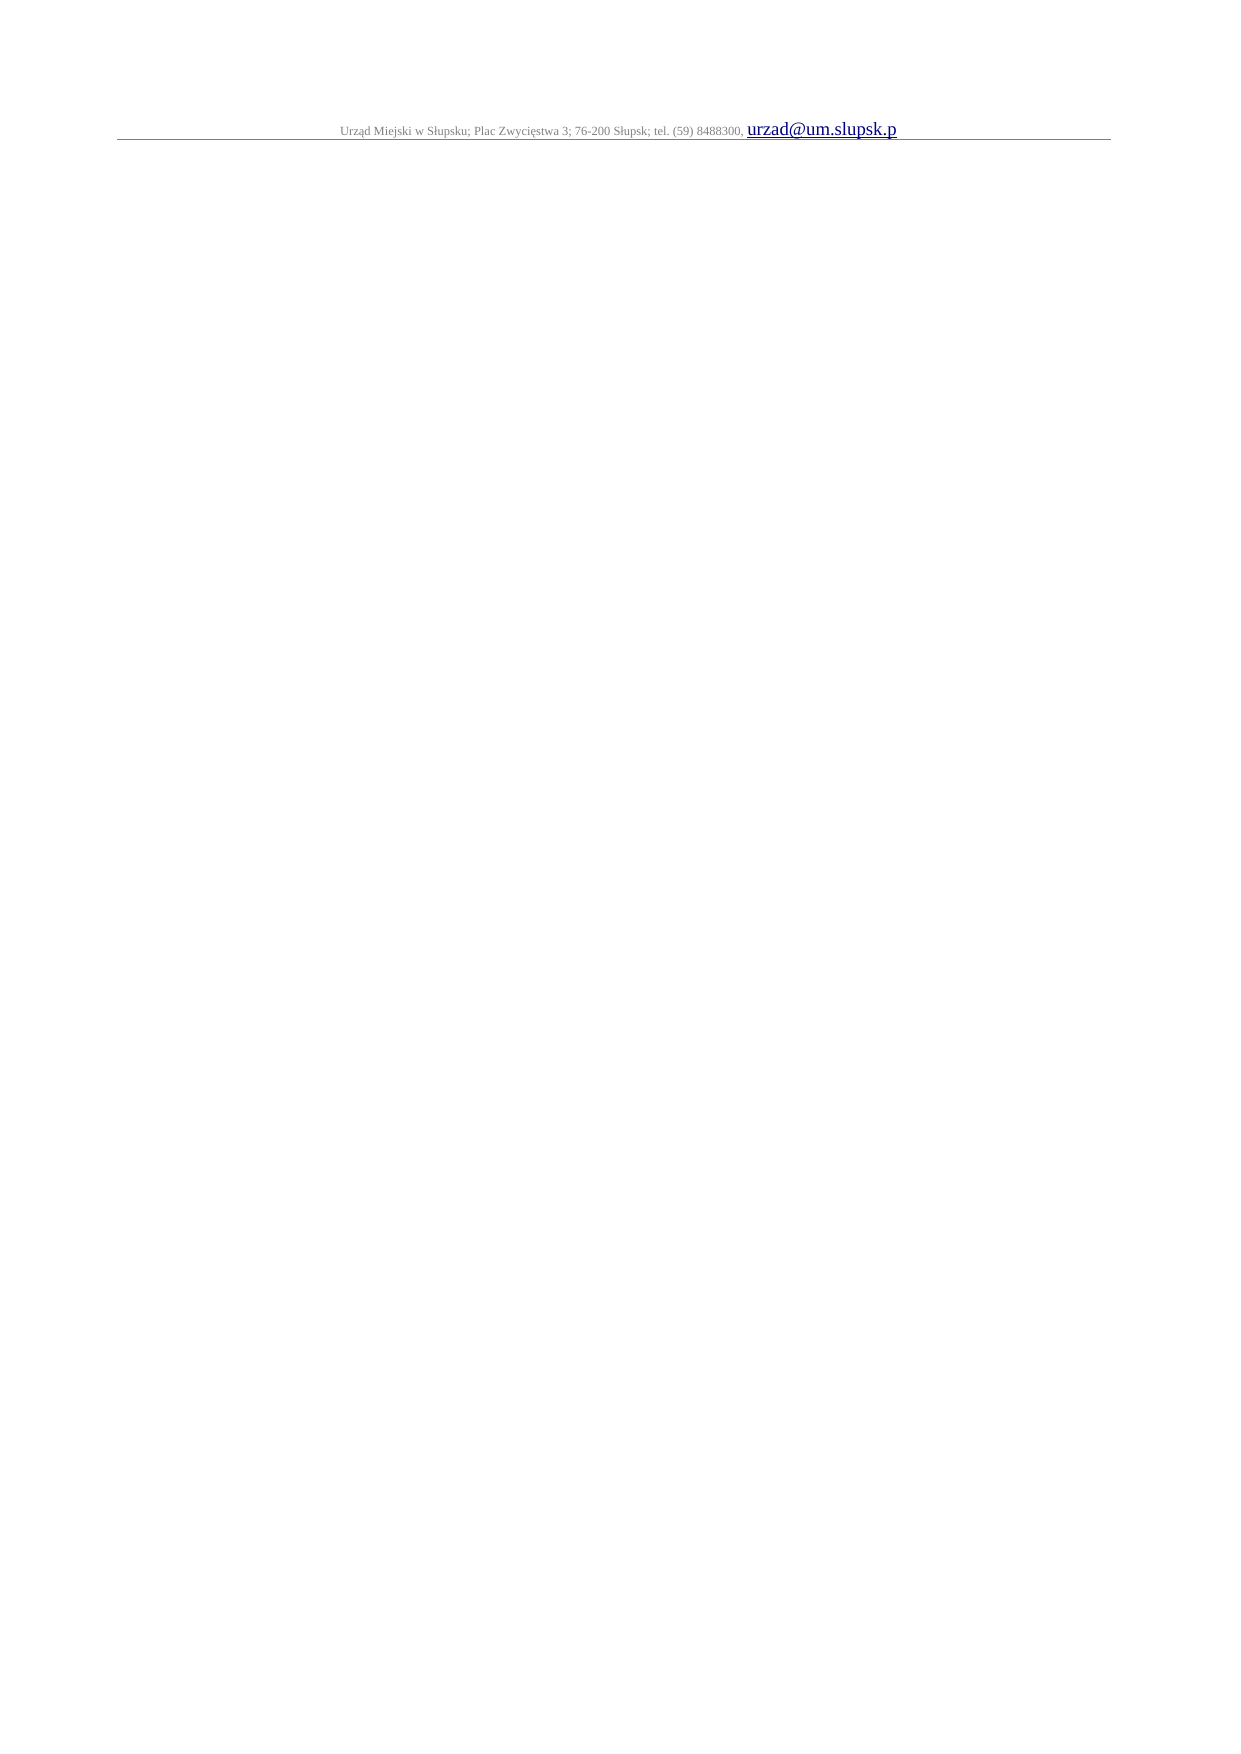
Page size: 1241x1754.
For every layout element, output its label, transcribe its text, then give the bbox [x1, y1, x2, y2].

text Urząd Miejski w Słupsku; Plac Zwycięstwa 3; 76-200 Słupsk; tel. (59) 8488300, urzad@um.slupsk.p [118, 118, 1122, 140]
